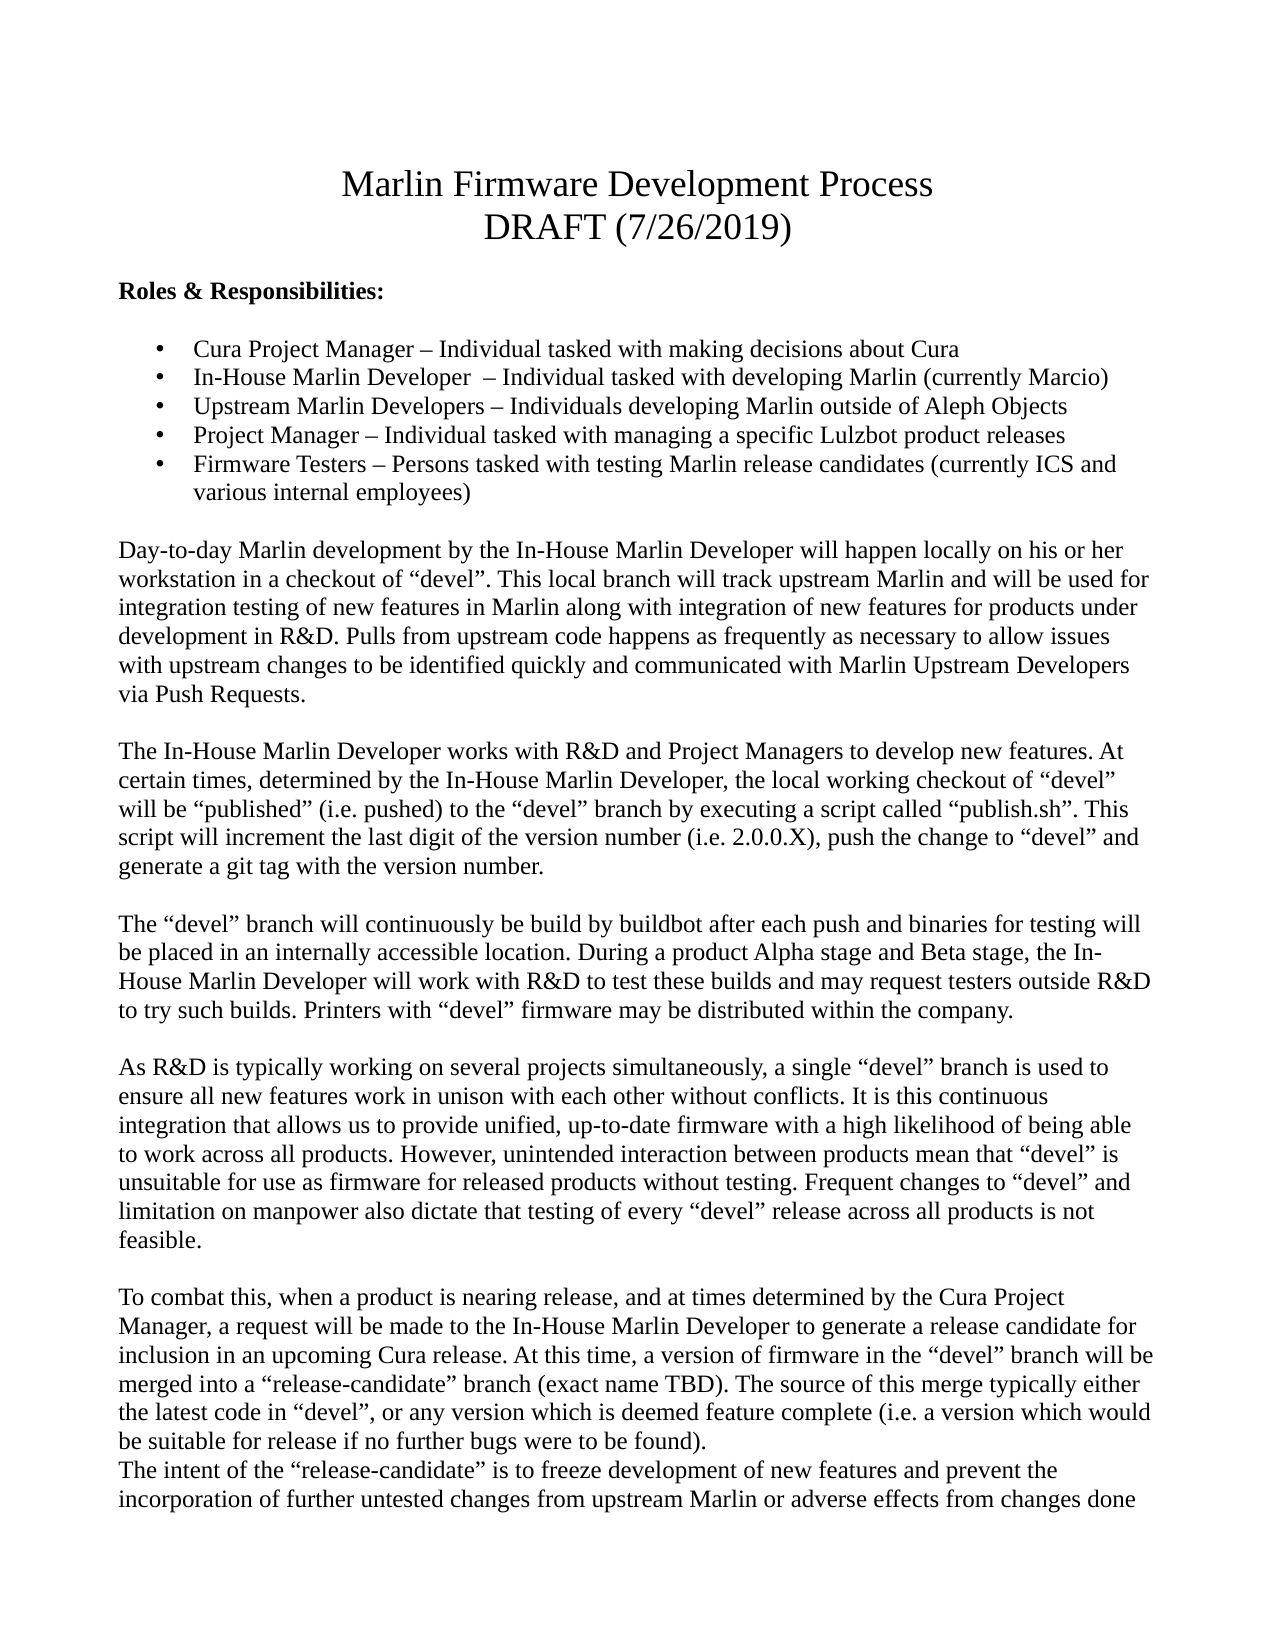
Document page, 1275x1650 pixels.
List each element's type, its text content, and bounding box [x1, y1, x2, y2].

list Cura Project Manager – Individual tasked with making decisions about Cura [156, 334, 1157, 362]
list Project Manager – Individual tasked with managing a specific Lulzbot product releases [156, 420, 1157, 449]
list Upstream Marlin Developers – Individuals developing Marlin outside of Aleph Objects [156, 391, 1157, 420]
text To combat this, when a product is nearing release, and at times determined by the Cura Project Manager, a request will be made to the In-House Marlin Developer to generate a release candidate for inclusion in an upcoming Cura release. At this time, a version of firmware in the “devel” branch will be merged into a “release-candidate” branch (exact name TBD). The source of this merge typically either the latest code in “devel”, or any version which is deemed feature complete (i.e. a version which would be suitable for release if no further bugs were to be found). [118, 1282, 1157, 1455]
text The In-House Marlin Developer works with R&D and Project Managers to develop new features. At certain times, determined by the In-House Marlin Developer, the local working checkout of “devel” will be “published” (i.e. pushed) to the “devel” branch by executing a script called “publish.sh”. This script will increment the last digit of the version number (i.e. 2.0.0.X), push the change to “devel” and generate a git tag with the version number. [118, 736, 1157, 880]
text DRAFT (7/26/2019) [118, 204, 1157, 247]
list In-House Marlin Developer – Individual tasked with developing Marlin (currently Marcio) [156, 362, 1157, 391]
list Firmware Testers – Persons tasked with testing Marlin release candidates (currently ICS and various internal employees) [156, 449, 1157, 506]
text Marlin Firmware Development Process [118, 161, 1157, 204]
text The “devel” branch will continuously be build by buildbot after each push and binaries for testing will be placed in an internally accessible location. During a product Alpha stage and Beta stage, the In-House Marlin Developer will work with R&D to test these builds and may request testers outside R&D to try such builds. Printers with “devel” firmware may be distributed within the company. [118, 909, 1157, 1024]
text The intent of the “release-candidate” is to freeze development of new features and prevent the incorporation of further untested changes from upstream Marlin or adverse effects from changes done [118, 1455, 1157, 1512]
text As R&D is typically working on several projects simultaneously, a single “devel” branch is used to ensure all new features work in unison with each other without conflicts. It is this continuous integration that allows us to provide unified, up-to-date firmware with a high likelihood of being able to work across all products. However, unintended interaction between products mean that “devel” is unsuitable for use as firmware for released products without testing. Frequent changes to “devel” and limitation on manpower also dictate that testing of every “devel” release across all products is not feasible. [118, 1052, 1157, 1254]
text Day-to-day Marlin development by the In-House Marlin Developer will happen locally on his or her workstation in a checkout of “devel”. This local branch will track upstream Marlin and will be used for integration testing of new features in Marlin along with integration of new features for products under development in R&D. Pulls from upstream code happens as frequently as necessary to allow issues with upstream changes to be identified quickly and communicated with Marlin Upstream Developers via Push Requests. [118, 535, 1157, 707]
text Roles & Responsibilities: [118, 276, 1157, 305]
